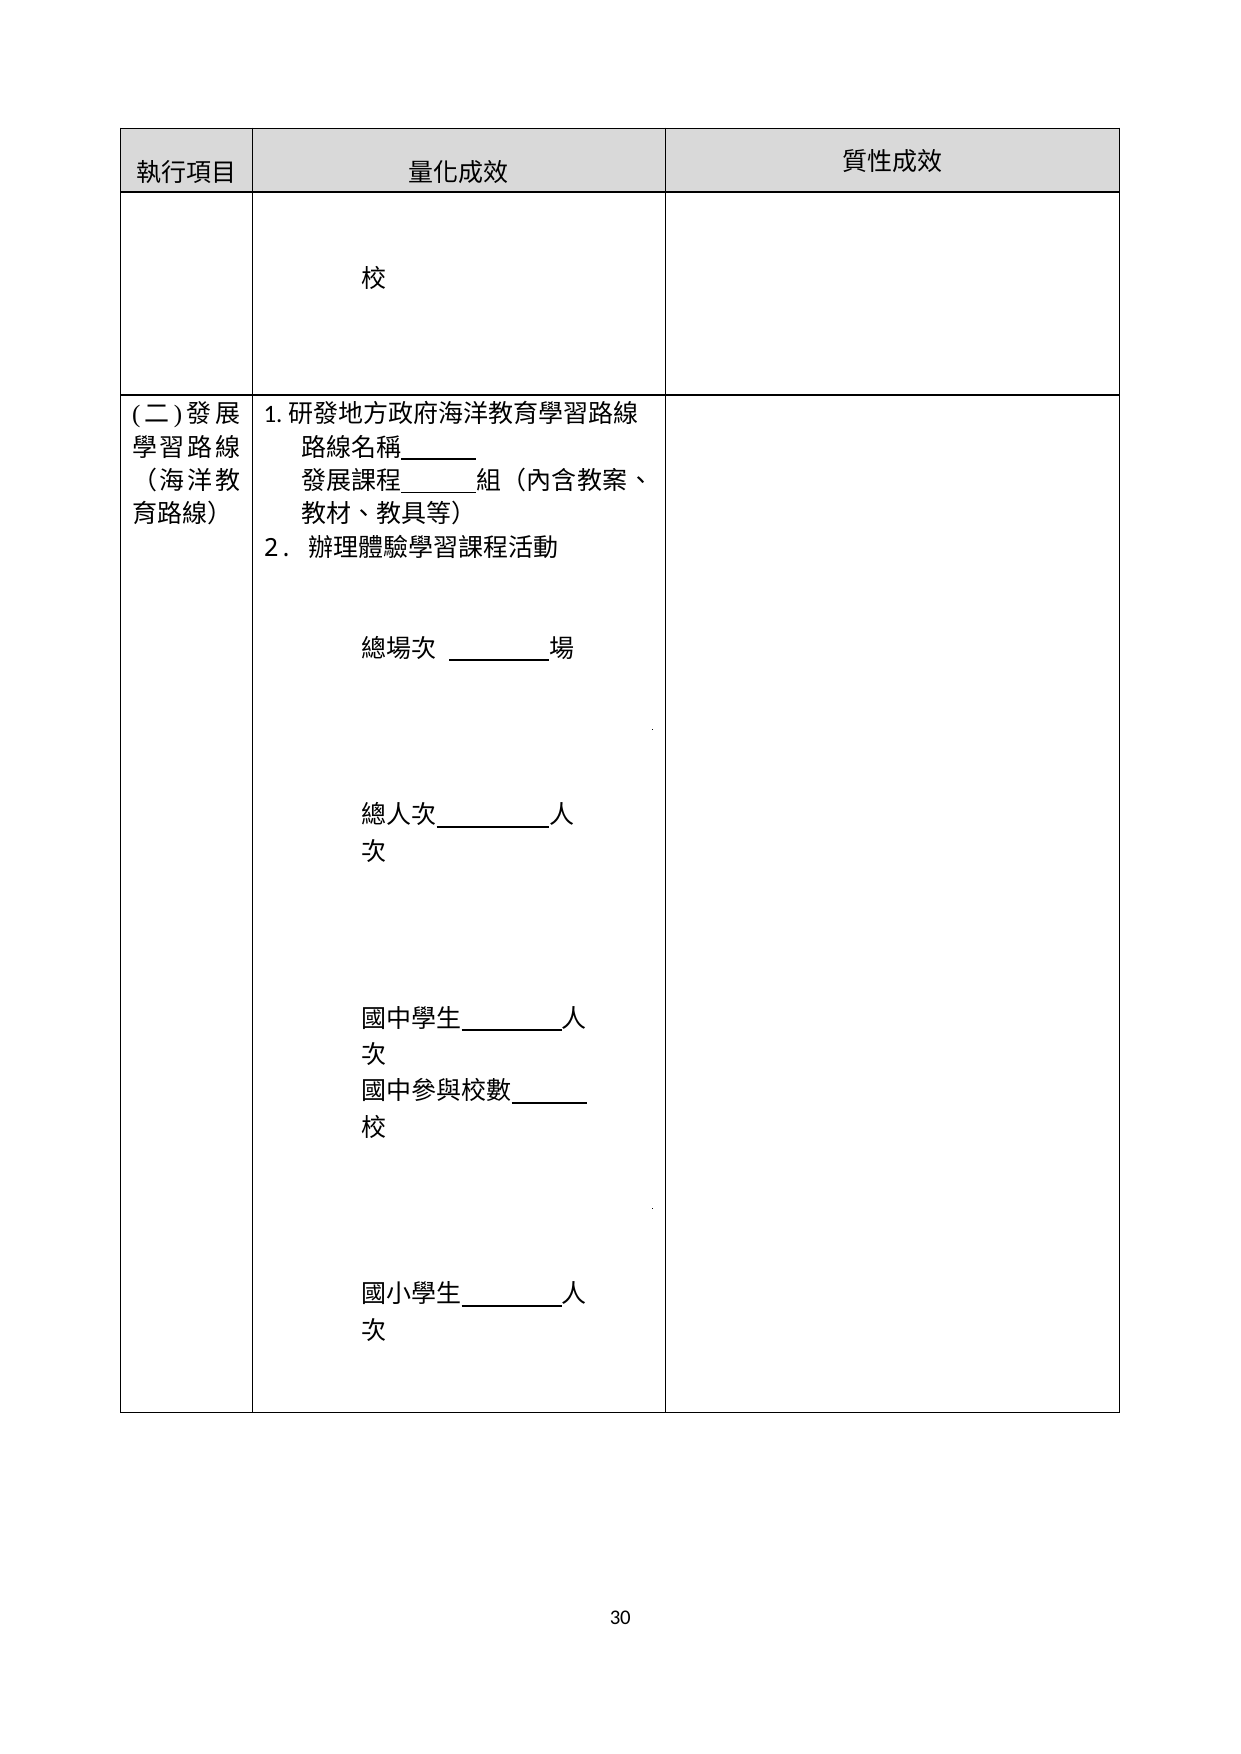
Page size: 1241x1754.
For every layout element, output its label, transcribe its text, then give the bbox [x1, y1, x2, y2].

table_cell [666, 396, 1119, 1412]
table_cell [666, 193, 1119, 394]
table_cell (二)發展學習路線（海洋教育路線） [121, 396, 252, 1412]
table_header 量化成效 [253, 129, 665, 191]
table_cell 研發地方政府戶外教育學習路線 路線名稱 發展課程 組（內含教案、教材、教具等） 辦理體驗學習課程活動 總場次 場 總人次 人次 國中學生 人次 國中參與校數 校 國小學生 人次 國小參與校數 校 [653, 193, 665, 394]
table_cell 研發地方政府戶外教育學習路線 路線名稱 發展課程 組（內含教案、教材、教具等） 辦理體驗學習課程活動 總場次 場 總人次 人次 國中學生 人次 國中參與校數 校 國小學生 人次 國小參與校數 校 [253, 193, 296, 394]
table_header 質性成效 [666, 129, 1119, 191]
table_cell 研發地方政府海洋教育學習路線 路線名稱 發展課程 組（內含教案、教材、教具等） 辦理體驗學習課程活動 總場次 場 總人次 人次 國中學生 人次 國中參與校數 校 國小學生 人次 [253, 396, 665, 1412]
table_cell 研發地方政府戶外教育學習路線 路線名稱 發展課程 組（內含教案、教材、教具等） 辦理體驗學習課程活動 總場次 場 總人次 人次 國中學生 人次 國中參與校數 校 國小學生 人次 國小參與校數 校 [297, 194, 652, 393]
table_header 執行項目 [121, 129, 252, 191]
table_cell [121, 193, 252, 394]
